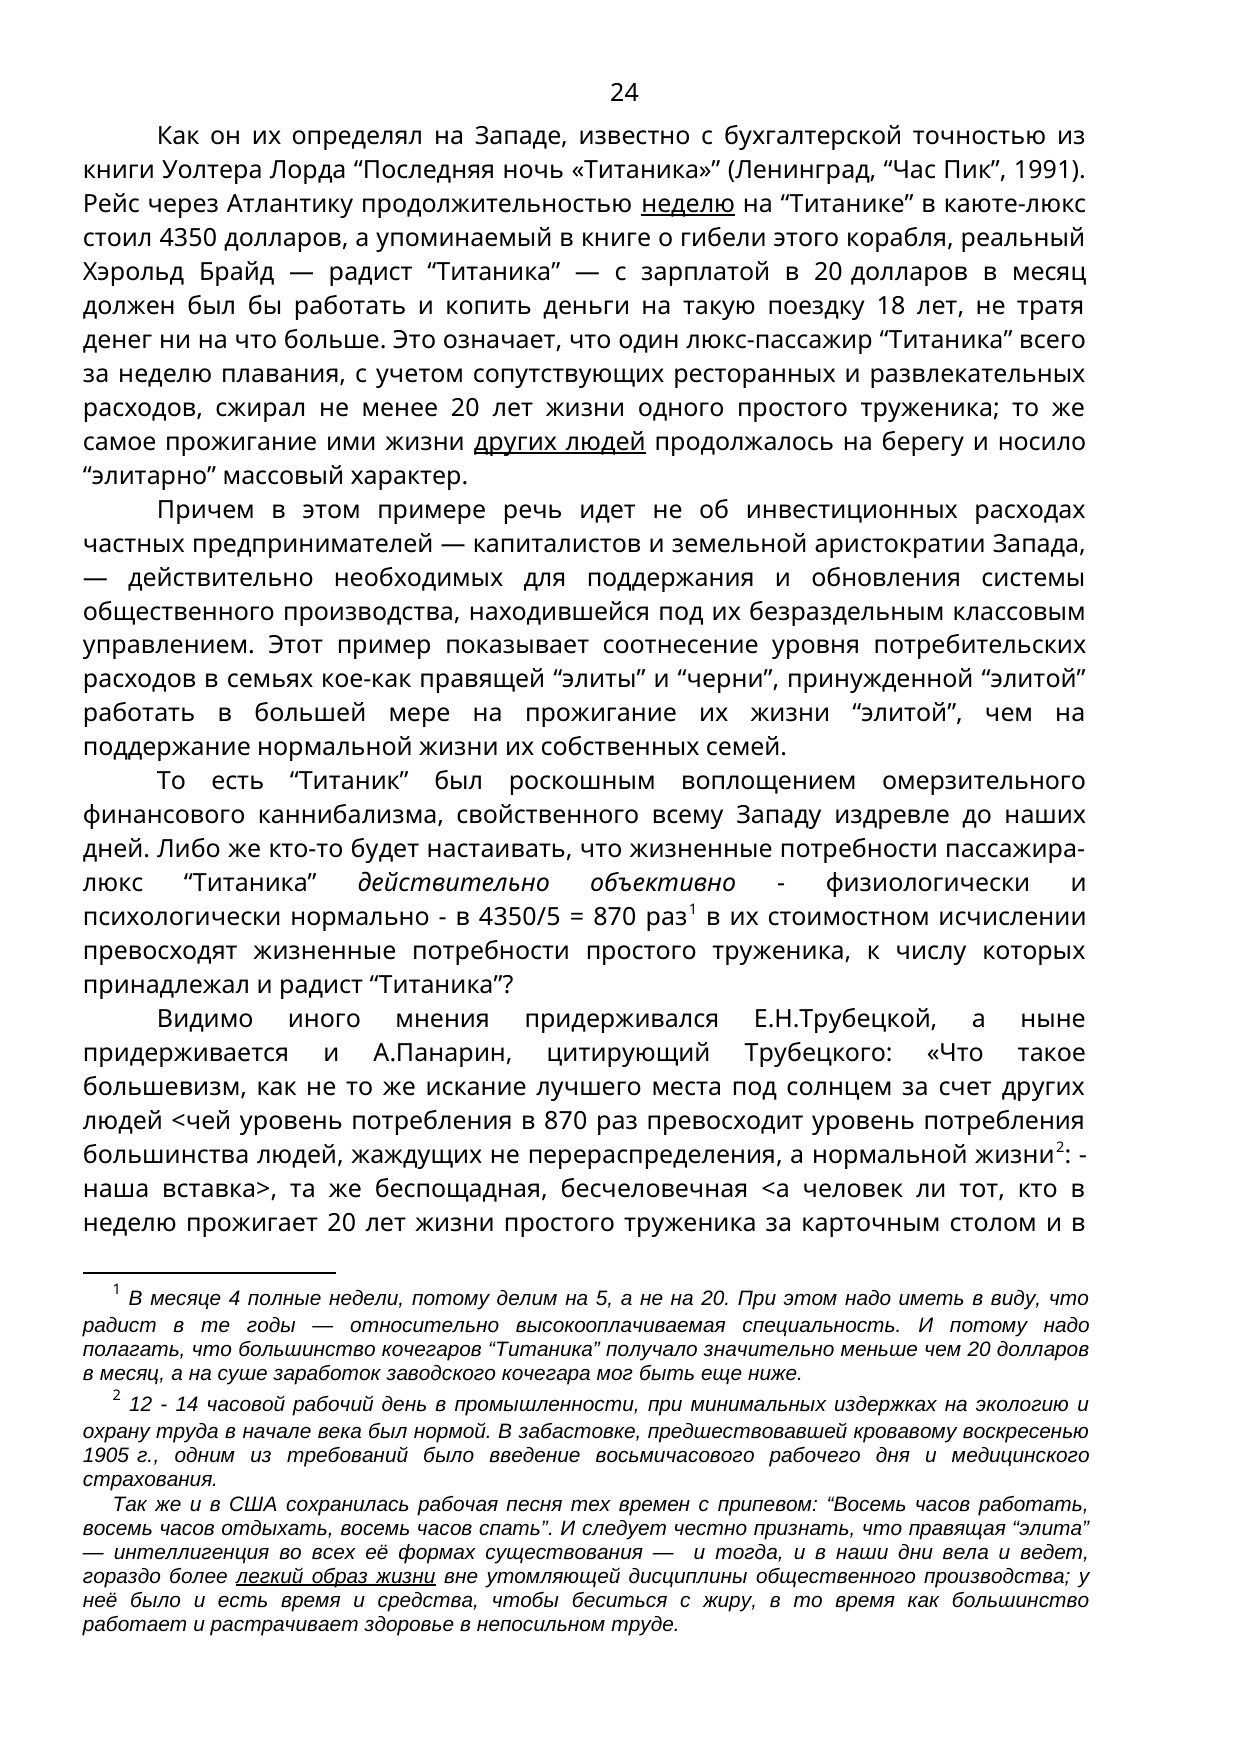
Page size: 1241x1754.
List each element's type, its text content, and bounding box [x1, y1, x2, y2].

text Видимо иного мнения придерживался Е.Н.Трубецкой, а ныне придерживается и А.Панарин, цитирующий Трубецкого: «Что такое большевизм, как не то же искание лучшего места под солнцем за счет других людей <чей уровень потребления в 870 раз превосходит уровень потребления большинства людей, жаждущих не перераспределения, а нормальной жизни: - наша вставка>, та же беспощадная, бесчеловечная <а человек ли тот, кто в неделю прожигает 20 лет жизни простого труженика за карточным столом и в [83, 1001, 1087, 1239]
text В месяце 4 полные недели, потому делим на 5, а не на 20. При этом надо иметь в виду, что радист в те годы — относительно высокооплачиваемая специальность. И потому надо полагать, что большинство кочегаров “Титаника” получало значительно меньше чем 20 долларов в месяц, а на суше заработок заводского кочегара мог быть еще ниже. [83, 1279, 1092, 1385]
text Так же и в США сохранилась рабочая песня тех времен с припевом: “Восемь часов работать, восемь часов отдыхать, восемь часов спать”. И следует честно признать, что правящая “элита” — интеллигенция во всех её формах существования — и тогда, и в наши дни вела и ведет, гораздо более легкий образ жизни вне утомляющей дисциплины общественного производства; у неё было и есть время и средства, чтобы беситься с жиру, в то время как большинство работает и растрачивает здоровье в непосильном труде. [83, 1491, 1092, 1636]
text То есть “Титаник” был роскошным воплощением омерзительного финансового каннибализма, свойственного всему Западу издревле до наших дней. Либо же кто-то будет настаивать, что жизненные потребности пассажира-люкс “Титаника” действительно объективно - физиологически и психологически нормально - в 4350/5 = 870 раз в их стоимостном исчислении превосходят жизненные потребности простого труженика, к числу которых принадлежал и радист “Титаника”? [83, 763, 1087, 1001]
text Причем в этом примере речь идет не об инвестиционных расходах частных предпринимателей — капиталистов и земельной аристократии Запада, — действительно необходимых для поддержания и обновления системы общественного производства, находившейся под их безраздельным классовым управлением. Этот пример показывает соотнесение уровня потребительских расходов в семьях кое-как правящей “элиты” и “черни”, принужденной “элитой” работать в большей мере на прожигание их жизни “элитой”, чем на поддержание нормальной жизни их собственных семей. [83, 492, 1087, 763]
text Как он их определял на Западе, известно с бухгалтерской точностью из книги Уолтера Лорда “Последняя ночь «Титаника»” (Ленинград, “Час Пик”, 1991). Рейс через Атлантику продолжительностью неделю на “Титанике” в каюте-люкс стоил 4350 долларов, а упоминаемый в книге о гибели этого корабля, реальный Хэрольд Брайд — радист “Титаника” — с зарплатой в 20 долларов в месяц должен был бы работать и копить деньги на такую поездку 18 лет, не тратя денег ни на что больше. Это означает, что один люкс-пассажир “Титаника” всего за неделю плавания, с учетом сопутствующих ресторанных и развлекательных расходов, сжирал не менее 20 лет жизни одного простого труженика; то же самое прожигание ими жизни других людей продолжалось на берегу и носило “элитарно” массовый характер. [83, 118, 1087, 492]
text 12 - 14 часовой рабочий день в промышленности, при минимальных издержках на экологию и охрану труда в начале века был нормой. В забастовке, предшествовавшей кровавому воскресенью 1905 г., одним из требований было введение восьмичасового рабочего дня и медицинского страхования. [83, 1385, 1092, 1491]
